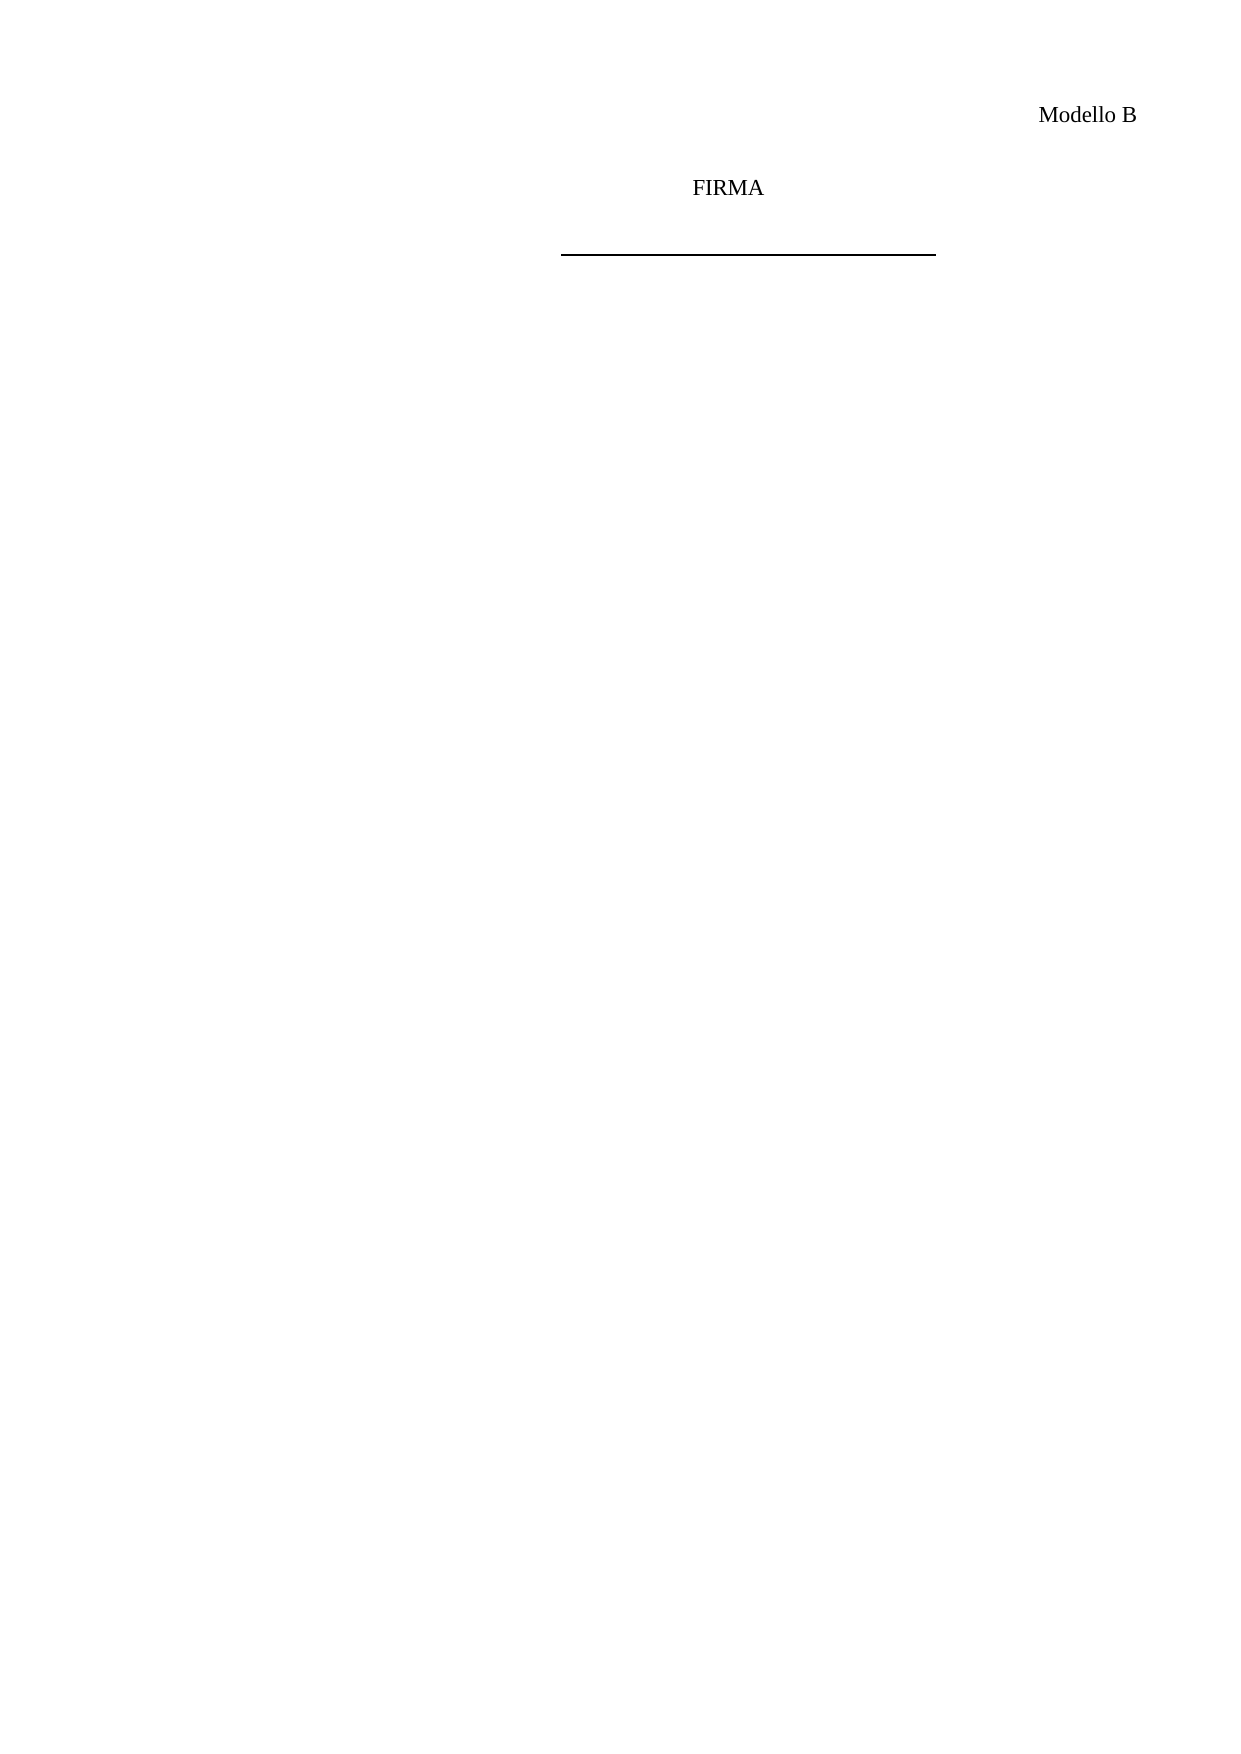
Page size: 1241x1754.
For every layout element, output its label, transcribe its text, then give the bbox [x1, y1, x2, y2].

text FIRMA [118, 174, 1114, 200]
